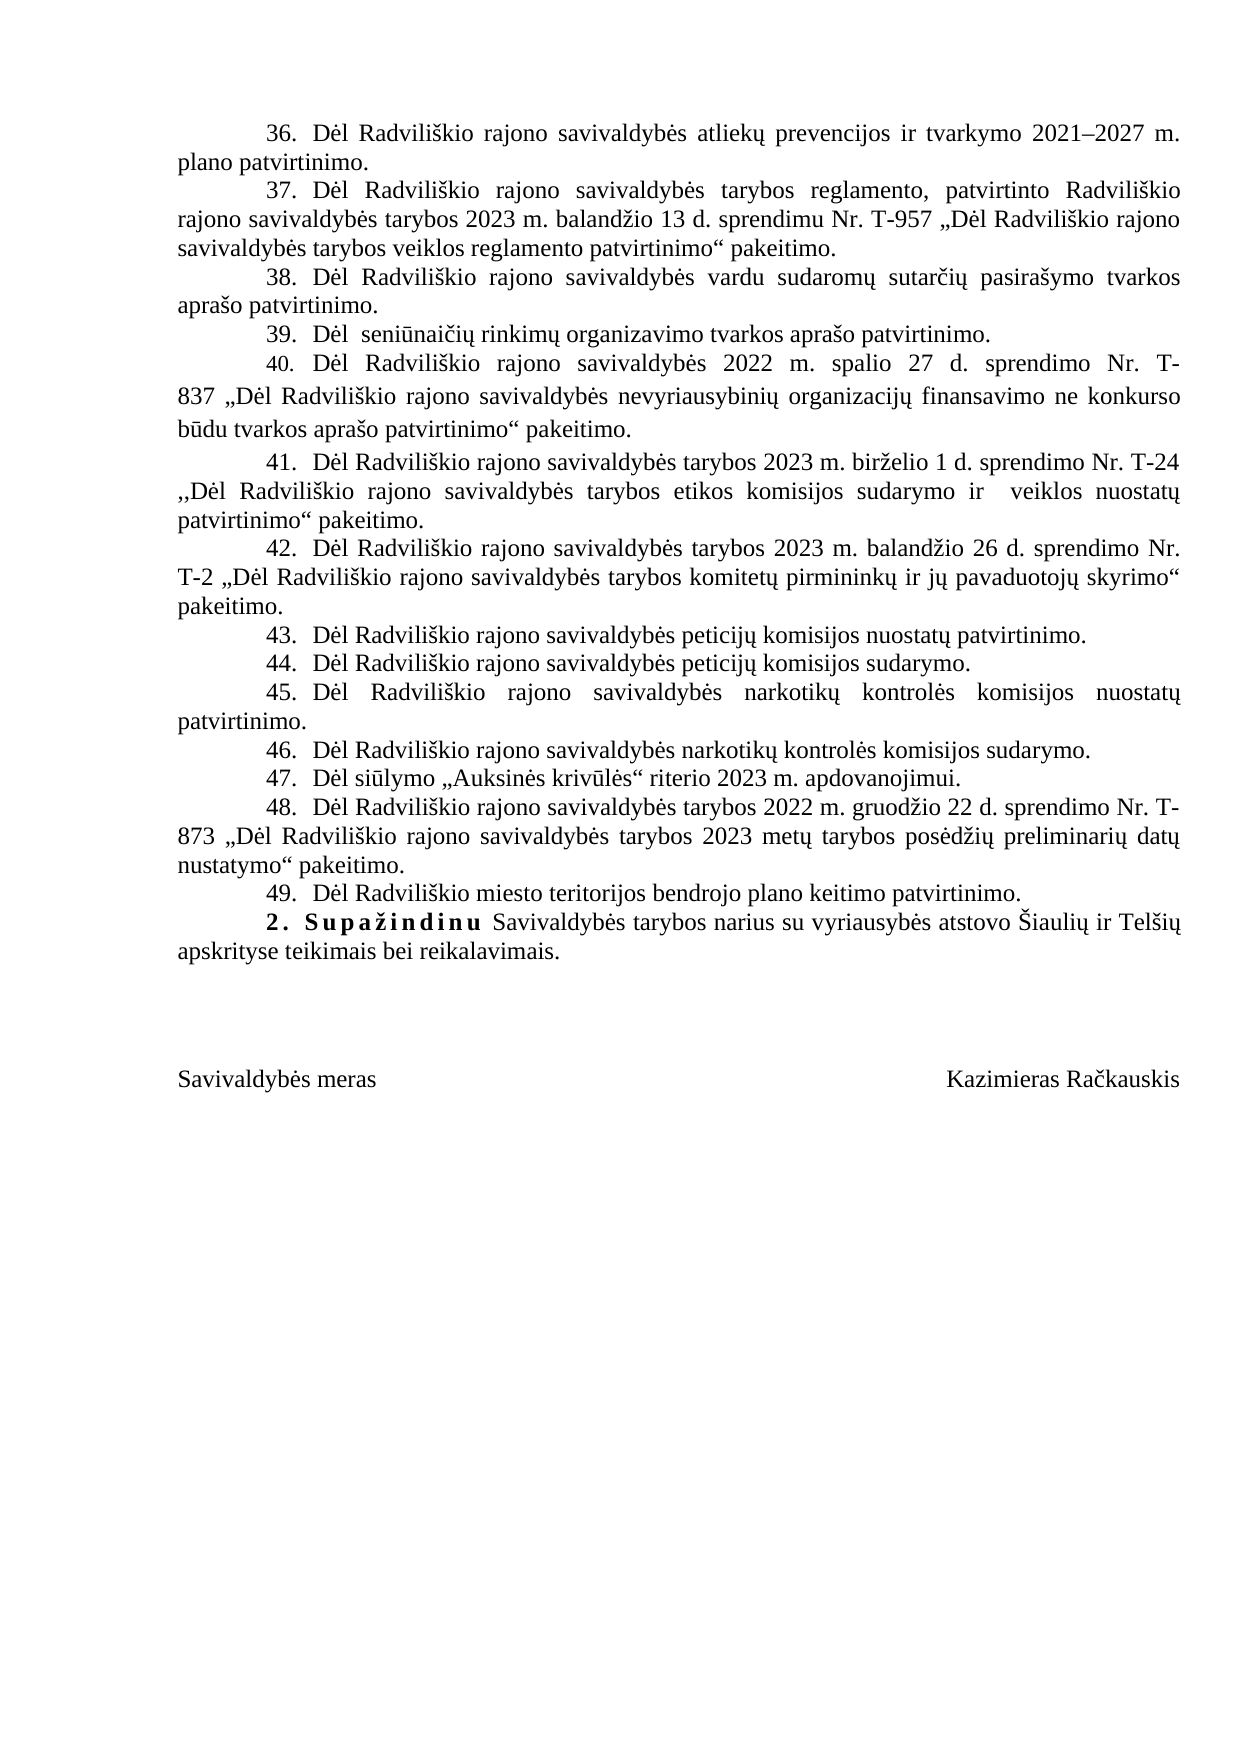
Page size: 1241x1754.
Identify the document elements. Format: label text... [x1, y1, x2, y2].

list Dėl seniūnaičių rinkimų organizavimo tvarkos aprašo patvirtinimo. [177, 319, 1181, 348]
list Dėl Radviliškio rajono savivaldybės peticijų komisijos nuostatų patvirtinimo. [177, 620, 1181, 648]
list Dėl Radviliškio rajono savivaldybės 2022 m. spalio 27 d. sprendimo Nr. T- 837 „Dėl Radviliškio rajono savivaldybės nevyriausybinių organizacijų finansavimo ne konkurso būdu tvarkos aprašo patvirtinimo“ pakeitimo. [177, 348, 1181, 443]
list Dėl Radviliškio rajono savivaldybės narkotikų kontrolės komisijos nuostatų patvirtinimo. [177, 677, 1181, 735]
list Dėl Radviliškio rajono savivaldybės tarybos 2023 m. birželio 1 d. sprendimo Nr. T-24 ,,Dėl Radviliškio rajono savivaldybės tarybos etikos komisijos sudarymo ir veiklos nuostatų patvirtinimo“ pakeitimo. [177, 447, 1181, 533]
list Dėl Radviliškio rajono savivaldybės narkotikų kontrolės komisijos sudarymo. [177, 735, 1181, 763]
list Dėl Radviliškio miesto teritorijos bendrojo plano keitimo patvirtinimo. [177, 878, 1181, 907]
list Dėl Radviliškio rajono savivaldybės tarybos 2023 m. balandžio 26 d. sprendimo Nr. T-2 „Dėl Radviliškio rajono savivaldybės tarybos komitetų pirmininkų ir jų pavaduotojų skyrimo“ pakeitimo. [177, 533, 1181, 620]
list Dėl Radviliškio rajono savivaldybės tarybos 2022 m. gruodžio 22 d. sprendimo Nr. T-873 „Dėl Radviliškio rajono savivaldybės tarybos 2023 metų tarybos posėdžių preliminarių datų nustatymo“ pakeitimo. [177, 792, 1181, 878]
text 2. Supažindinu Savivaldybės tarybos narius su vyriausybės atstovo Šiaulių ir Telšių apskrityse teikimais bei reikalavimais. [177, 907, 1181, 965]
list Dėl Radviliškio rajono savivaldybės atliekų prevencijos ir tvarkymo 2021–2027 m. plano patvirtinimo. [177, 118, 1181, 176]
list Dėl Radviliškio rajono savivaldybės tarybos reglamento, patvirtinto Radviliškio rajono savivaldybės tarybos 2023 m. balandžio 13 d. sprendimu Nr. T-957 „Dėl Radviliškio rajono savivaldybės tarybos veiklos reglamento patvirtinimo“ pakeitimo. [177, 176, 1181, 262]
list Dėl Radviliškio rajono savivaldybės peticijų komisijos sudarymo. [177, 648, 1181, 677]
list Dėl siūlymo „Auksinės krivūlės“ riterio 2023 m. apdovanojimui. [177, 763, 1181, 792]
list Dėl Radviliškio rajono savivaldybės vardu sudaromų sutarčių pasirašymo tvarkos aprašo patvirtinimo. [177, 262, 1181, 319]
text Savivaldybės meras Kazimieras Račkauskis [177, 1064, 1181, 1092]
